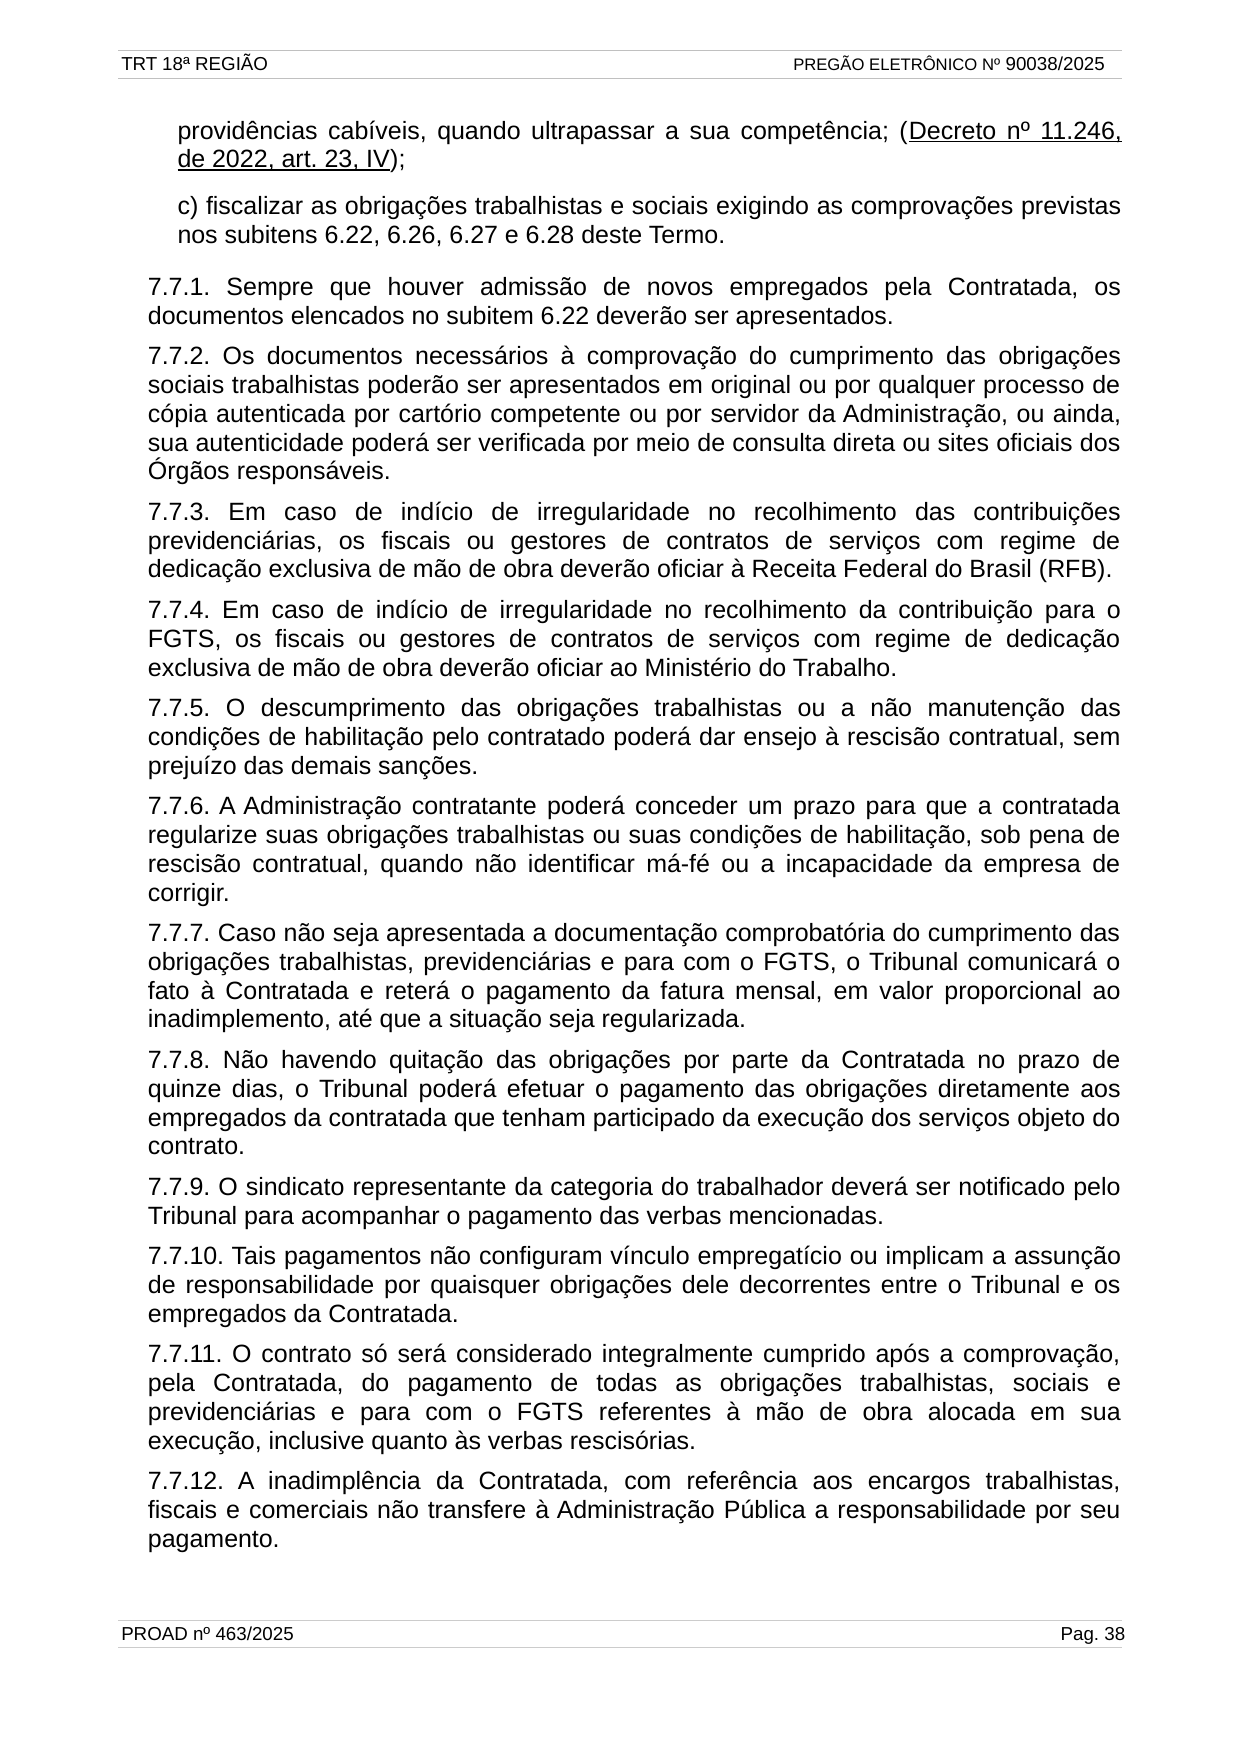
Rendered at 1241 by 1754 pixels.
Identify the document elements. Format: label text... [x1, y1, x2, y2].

list providências cabíveis, quando ultrapassar a sua competência; (Decreto nº 11.246, de 2022, art. 23, IV); [177, 116, 1122, 173]
list 7.7.5. O descumprimento das obrigações trabalhistas ou a não manutenção das condições de habilitação pelo contratado poderá dar ensejo à rescisão contratual, sem prejuízo das demais sanções. [148, 693, 1122, 779]
list 7.7.4. Em caso de indício de irregularidade no recolhimento da contribuição para o FGTS, os fiscais ou gestores de contratos de serviços com regime de dedicação exclusiva de mão de obra deverão oficiar ao Ministério do Trabalho. [148, 595, 1122, 681]
list 7.7.8. Não havendo quitação das obrigações por parte da Contratada no prazo de quinze dias, o Tribunal poderá efetuar o pagamento das obrigações diretamente aos empregados da contratada que tenham participado da execução dos serviços objeto do contrato. [148, 1045, 1122, 1160]
list 7.7.11. O contrato só será considerado integralmente cumprido após a comprovação, pela Contratada, do pagamento de todas as obrigações trabalhistas, sociais e previdenciárias e para com o FGTS referentes à mão de obra alocada em sua execução, inclusive quanto às verbas rescisórias. [148, 1339, 1122, 1454]
list c) fiscalizar as obrigações trabalhistas e sociais exigindo as comprovações previstas nos subitens 6.22, 6.26, 6.27 e 6.28 deste Termo. [177, 191, 1122, 248]
list 7.7.1. Sempre que houver admissão de novos empregados pela Contratada, os documentos elencados no subitem 6.22 deverão ser apresentados. [148, 272, 1122, 329]
list 7.7.6. A Administração contratante poderá conceder um prazo para que a contratada regularize suas obrigações trabalhistas ou suas condições de habilitação, sob pena de rescisão contratual, quando não identificar má-fé ou a incapacidade da empresa de corrigir. [148, 791, 1122, 906]
list 7.7.7. Caso não seja apresentada a documentação comprobatória do cumprimento das obrigações trabalhistas, previdenciárias e para com o FGTS, o Tribunal comunicará o fato à Contratada e reterá o pagamento da fatura mensal, em valor proporcional ao inadimplemento, até que a situação seja regularizada. [148, 918, 1122, 1033]
list 7.7.10. Tais pagamentos não configuram vínculo empregatício ou implicam a assunção de responsabilidade por quaisquer obrigações dele decorrentes entre o Tribunal e os empregados da Contratada. [148, 1241, 1122, 1328]
list 7.7.2. Os documentos necessários à comprovação do cumprimento das obrigações sociais trabalhistas poderão ser apresentados em original ou por qualquer processo de cópia autenticada por cartório competente ou por servidor da Administração, ou ainda, sua autenticidade poderá ser verificada por meio de consulta direta ou sites oficiais dos Órgãos responsáveis. [148, 341, 1122, 485]
list 7.7.3. Em caso de indício de irregularidade no recolhimento das contribuições previdenciárias, os fiscais ou gestores de contratos de serviços com regime de dedicação exclusiva de mão de obra deverão oficiar à Receita Federal do Brasil (RFB). [148, 497, 1122, 583]
list 7.7.9. O sindicato representante da categoria do trabalhador deverá ser notificado pelo Tribunal para acompanhar o pagamento das verbas mencionadas. [148, 1172, 1122, 1229]
list 7.7.12. A inadimplência da Contratada, com referência aos encargos trabalhistas, fiscais e comerciais não transfere à Administração Pública a responsabilidade por seu pagamento. [148, 1466, 1122, 1553]
